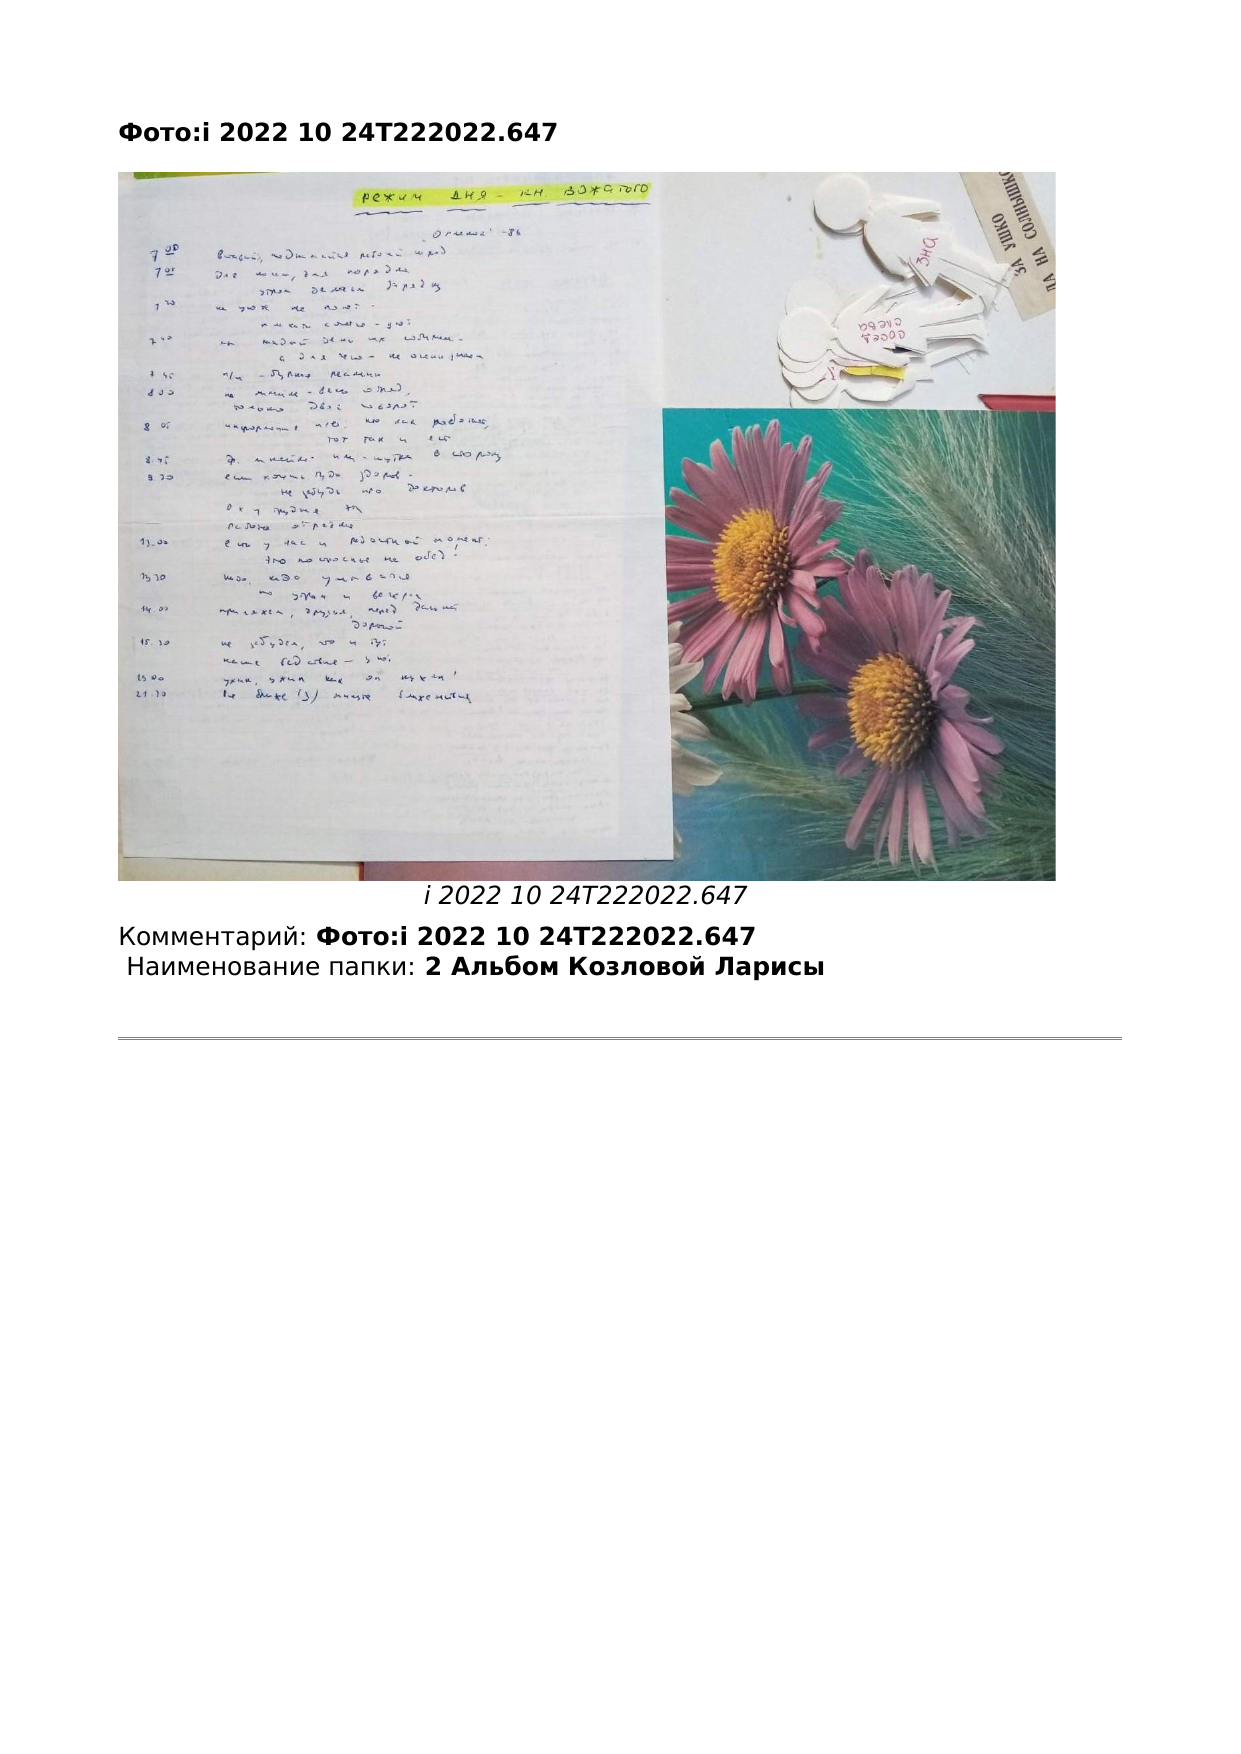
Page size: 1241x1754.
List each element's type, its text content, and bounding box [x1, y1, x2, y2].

text Комментарий: Фото:i 2022 10 24T222022.647 Наименование папки: 2 Альбом Козловой Ларисы [118, 923, 1122, 1010]
subtitle Фото:i 2022 10 24T222022.647 [118, 118, 1122, 147]
picture [118, 172, 1056, 881]
text i 2022 10 24T222022.647 [118, 881, 1056, 910]
